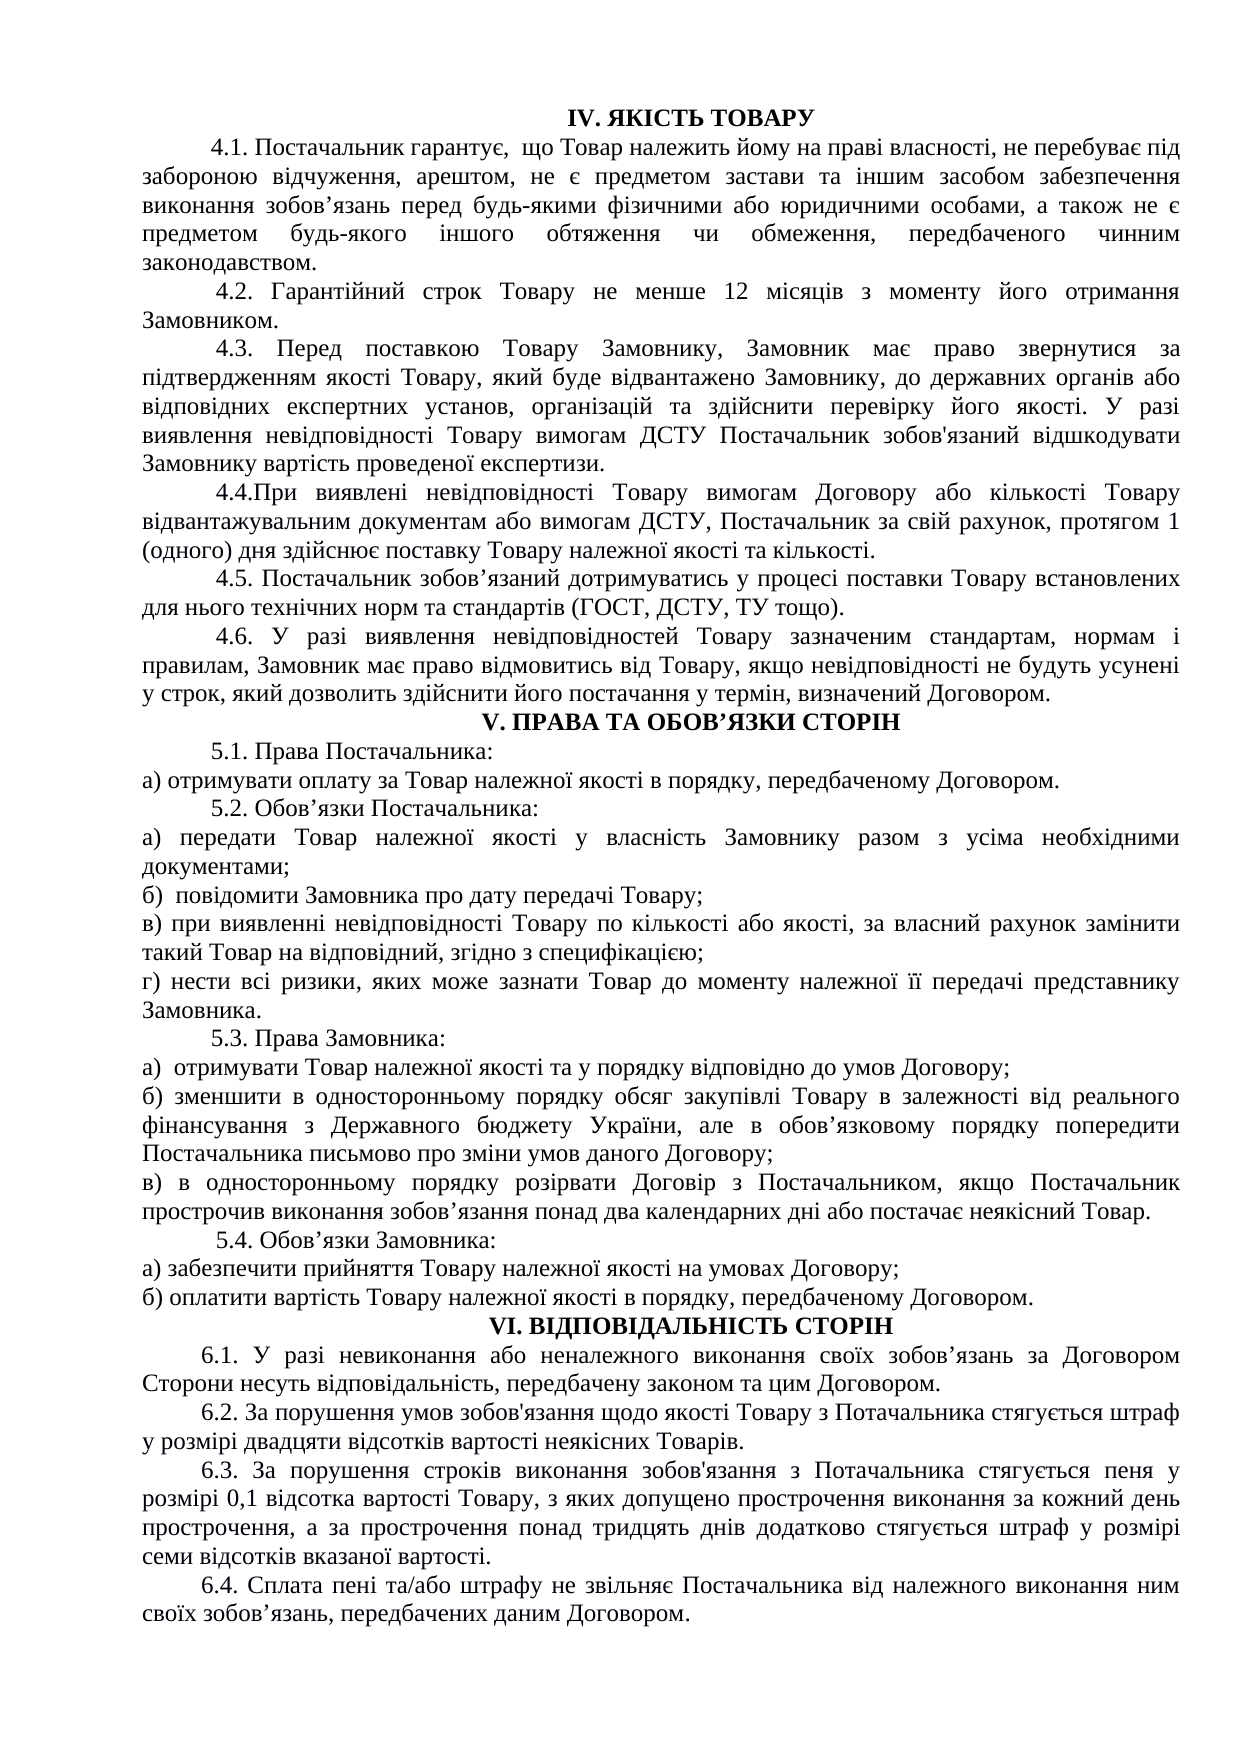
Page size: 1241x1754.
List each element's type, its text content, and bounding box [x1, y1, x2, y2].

text а) передати Товар належної якості у власність Замовнику разом з усіма необхідними документами; [142, 822, 1181, 880]
text 6.2. За порушення умов зобов'язання щодо якості Товару з Потачальника стягується штраф у розмірі двадцяти відсотків вартості неякісних Товарів. [142, 1397, 1181, 1455]
text г) нести всі ризики, яких може зазнати Товар до моменту належної її передачі представнику Замовника. [142, 966, 1181, 1023]
text а) забезпечити прийняття Товару належної якості на умовах Договору; [142, 1253, 1181, 1282]
text 6.1. У разі невиконання або неналежного виконання своїх зобов’язань за Договором Сторони несуть відповідальність, передбачену законом та цим Договором. [142, 1340, 1181, 1397]
text 5.4. Обов’язки Замовника: [142, 1225, 1181, 1253]
text 6.3. За порушення строків виконання зобов'язання з Потачальника стягується пеня у розмірі 0,1 відсотка вартості Товару, з яких допущено прострочення виконання за кожний день прострочення, а за прострочення понад тридцять днів додатково стягується штраф у розмірі семи відсотків вказаної вартості. [142, 1455, 1181, 1570]
text 5.2. Обов’язки Постачальника: [142, 793, 1181, 822]
text 4.3. Перед поставкою Товару Замовнику, Замовник має право звернутися за підтвердженням якості Товару, який буде відвантажено Замовнику, до державних органів або відповідних експертних установ, організацій та здійснити перевірку його якості. У разі виявлення невідповідності Товару вимогам ДСТУ Постачальник зобов'язаний відшкодувати Замовнику вартість проведеної експертизи. [142, 333, 1181, 477]
text 5.1. Права Постачальника: [142, 736, 1181, 765]
text б) повідомити Замовника про дату передачі Товару; [142, 880, 1181, 908]
text а) отримувати Товар належної якості та у порядку відповідно до умов Договору; [142, 1052, 1181, 1081]
text в) в односторонньому порядку розірвати Договір з Постачальником, якщо Постачальник прострочив виконання зобов’язання понад два календарних дні або постачає неякісний Товар. [142, 1167, 1181, 1225]
text в) при виявленні невідповідності Товару по кількості або якості, за власний рахунок замінити такий Товар на відповідний, згідно з специфікацією; [142, 908, 1181, 966]
text VІ. ВІДПОВІДАЛЬНІСТЬ СТОРІН [142, 1311, 1181, 1340]
text а) отримувати оплату за Товар належної якості в порядку, передбаченому Договором. [142, 765, 1181, 793]
text б) зменшити в односторонньому порядку обсяг закупівлі Товару в залежності від реального фінансування з Державного бюджету України, але в обов’язковому порядку попередити Постачальника письмово про зміни умов даного Договору; [142, 1081, 1181, 1167]
text V. ПРАВА ТА ОБОВ’ЯЗКИ СТОРІН [142, 707, 1181, 736]
text 4.6. У разі виявлення невідповідностей Товару зазначеним стандартам, нормам і правилам, Замовник має право відмовитись від Товару, якщо невідповідності не будуть усунені у строк, який дозволить здійснити його постачання у термін, визначений Договором. [142, 621, 1181, 707]
text б) оплатити вартість Товару належної якості в порядку, передбаченому Договором. [142, 1282, 1181, 1311]
text 4.5. Постачальник зобов’язаний дотримуватись у процесі поставки Товару встановлених для нього технічних норм та стандартів (ГОСТ, ДСТУ, ТУ тощо). [142, 563, 1181, 621]
text 5.3. Права Замовника: [142, 1023, 1181, 1052]
text ІV. ЯКІСТЬ ТОВАРУ [142, 103, 1181, 132]
text 6.4. Сплата пені та/або штрафу не звільняє Постачальника від належного виконання ним своїх зобов’язань, передбачених даним Договором. [142, 1570, 1181, 1627]
text 4.2. Гарантійний строк Товару не менше 12 місяців з моменту його отримання Замовником. [142, 276, 1181, 333]
text 4.1. Постачальник гарантує, що Товар належить йому на праві власності, не перебуває під забороною відчуження, арештом, не є предметом застави та іншим засобом забезпечення виконання зобов’язань перед будь-якими фізичними або юридичними особами, а також не є предметом будь-якого іншого обтяження чи обмеження, передбаченого чинним законодавством. [142, 132, 1181, 276]
text 4.4.При виявлені невідповідності Товару вимогам Договору або кількості Товару відвантажувальним документам або вимогам ДСТУ, Постачальник за свій рахунок, протягом 1 (одного) дня здійснює поставку Товару належної якості та кількості. [142, 477, 1181, 563]
